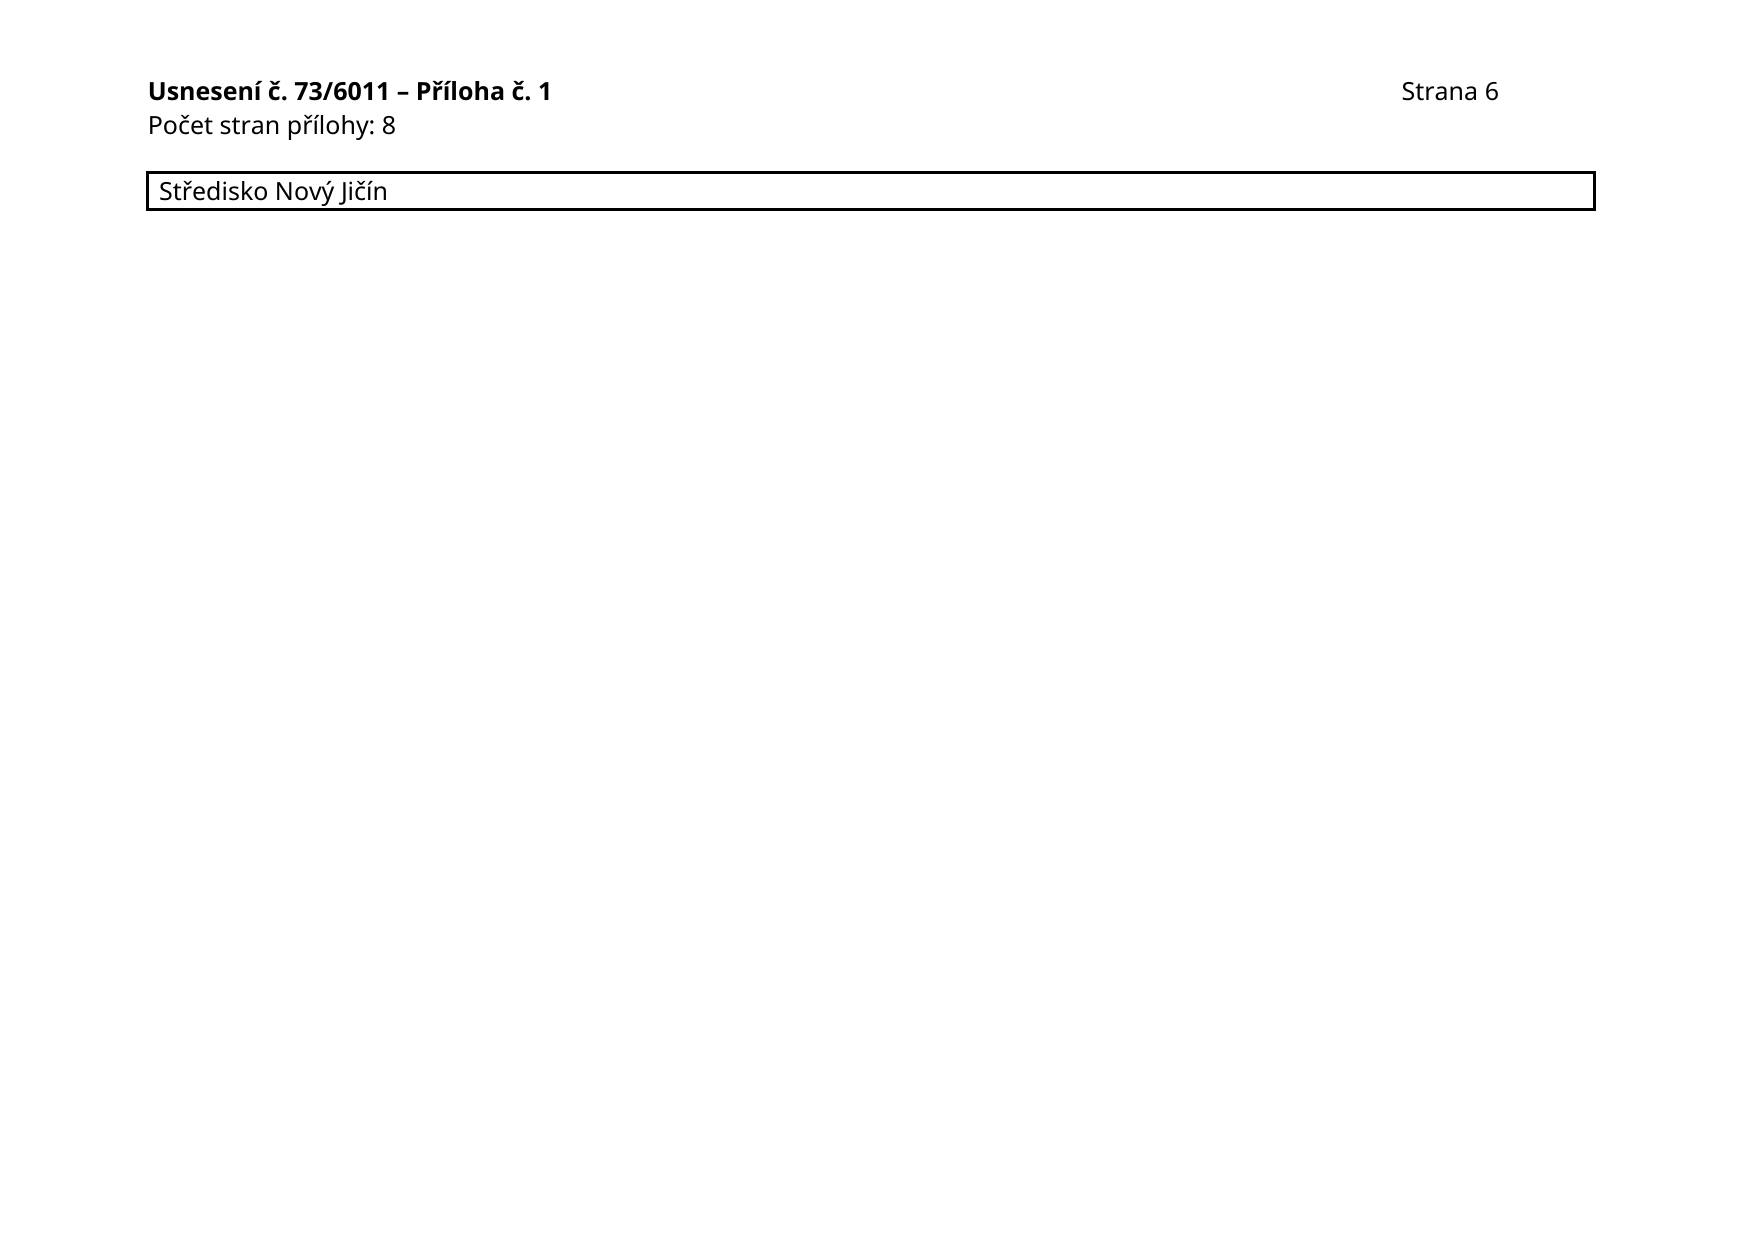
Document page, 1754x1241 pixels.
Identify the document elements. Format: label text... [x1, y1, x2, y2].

table_header Středisko Nový Jičín [149, 174, 1593, 208]
